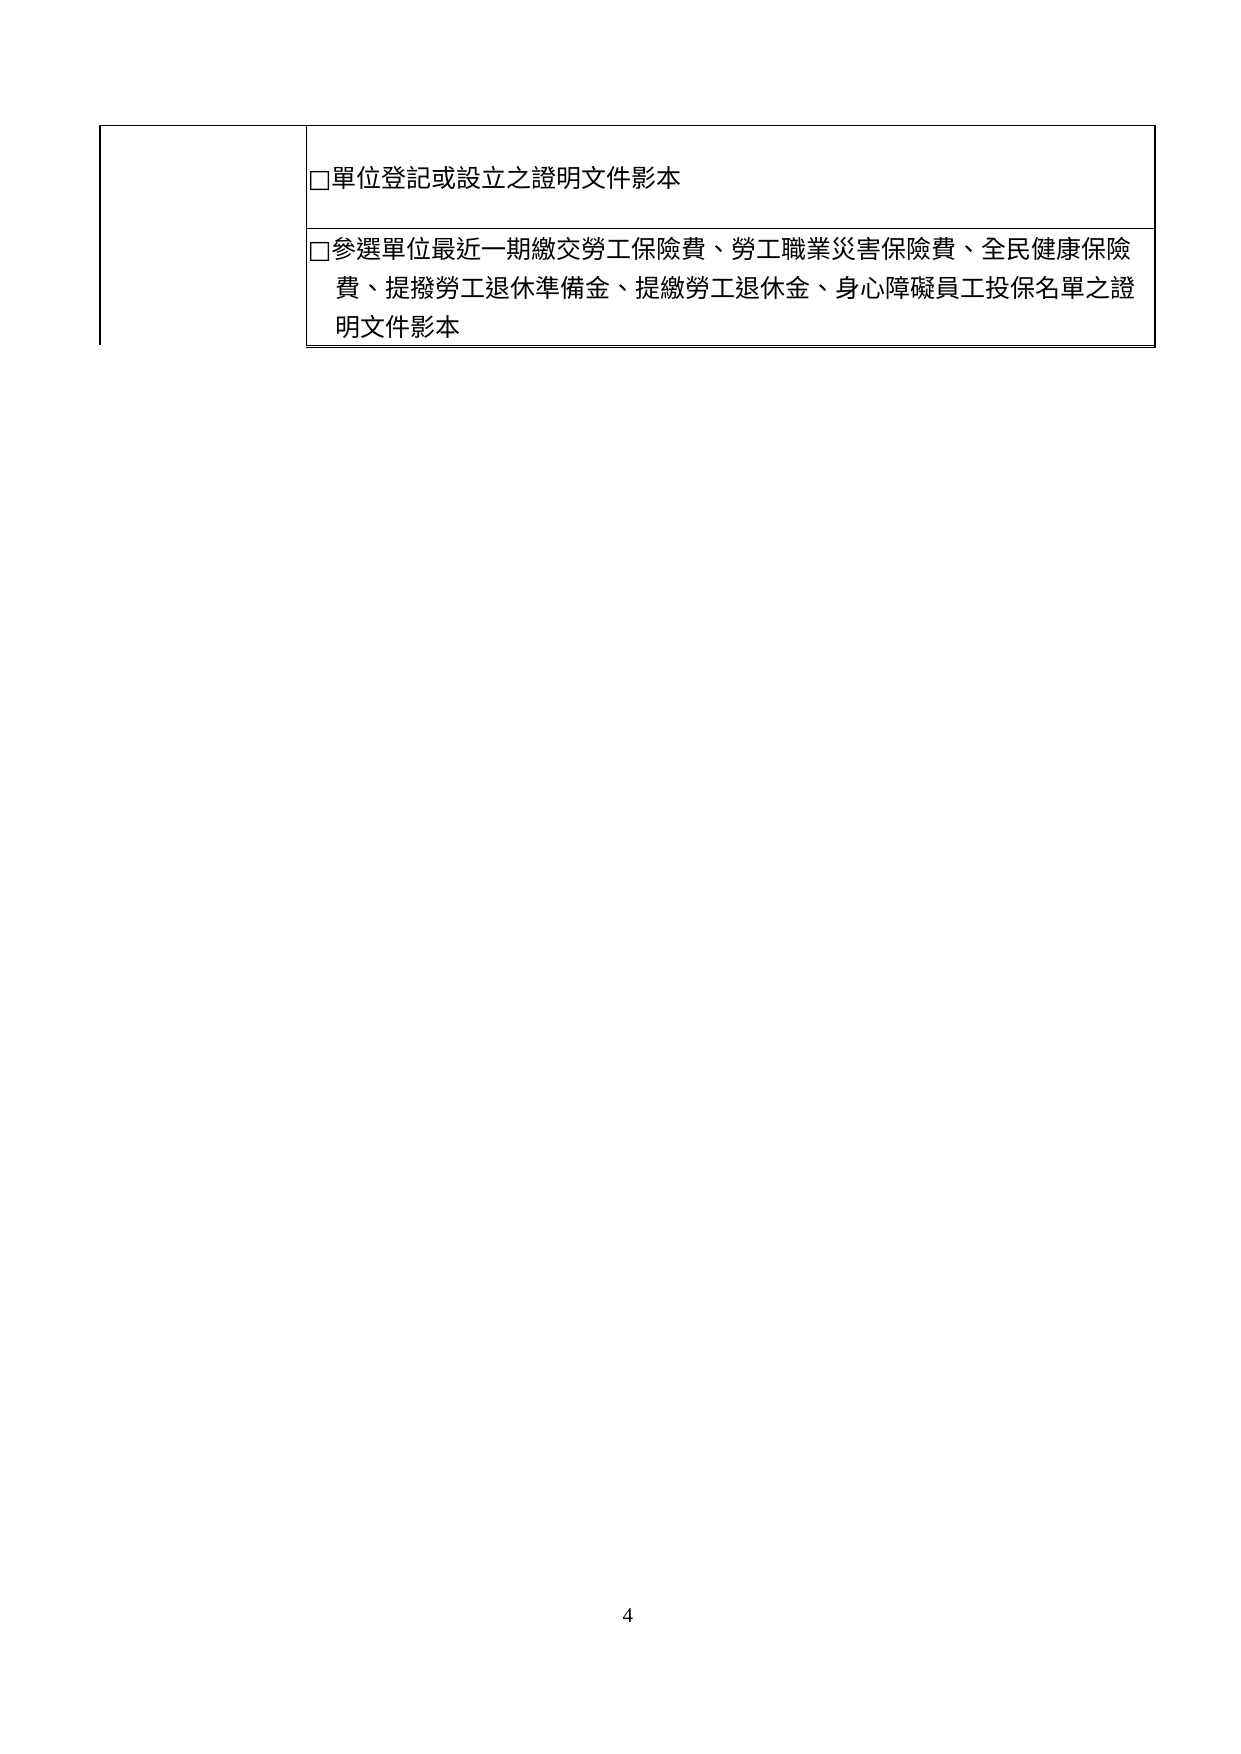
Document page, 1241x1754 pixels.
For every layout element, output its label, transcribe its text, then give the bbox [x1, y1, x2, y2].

table_cell [101, 126, 306, 345]
table_cell □單位登記或設立之證明文件影本 [307, 126, 1154, 228]
table_cell □參選單位最近一期繳交勞工保險費、勞工職業災害保險費、全民健康保險費、提撥勞工退休準備金、提繳勞工退休金、身心障礙員工投保名單之證明文件影本 [307, 229, 1154, 345]
